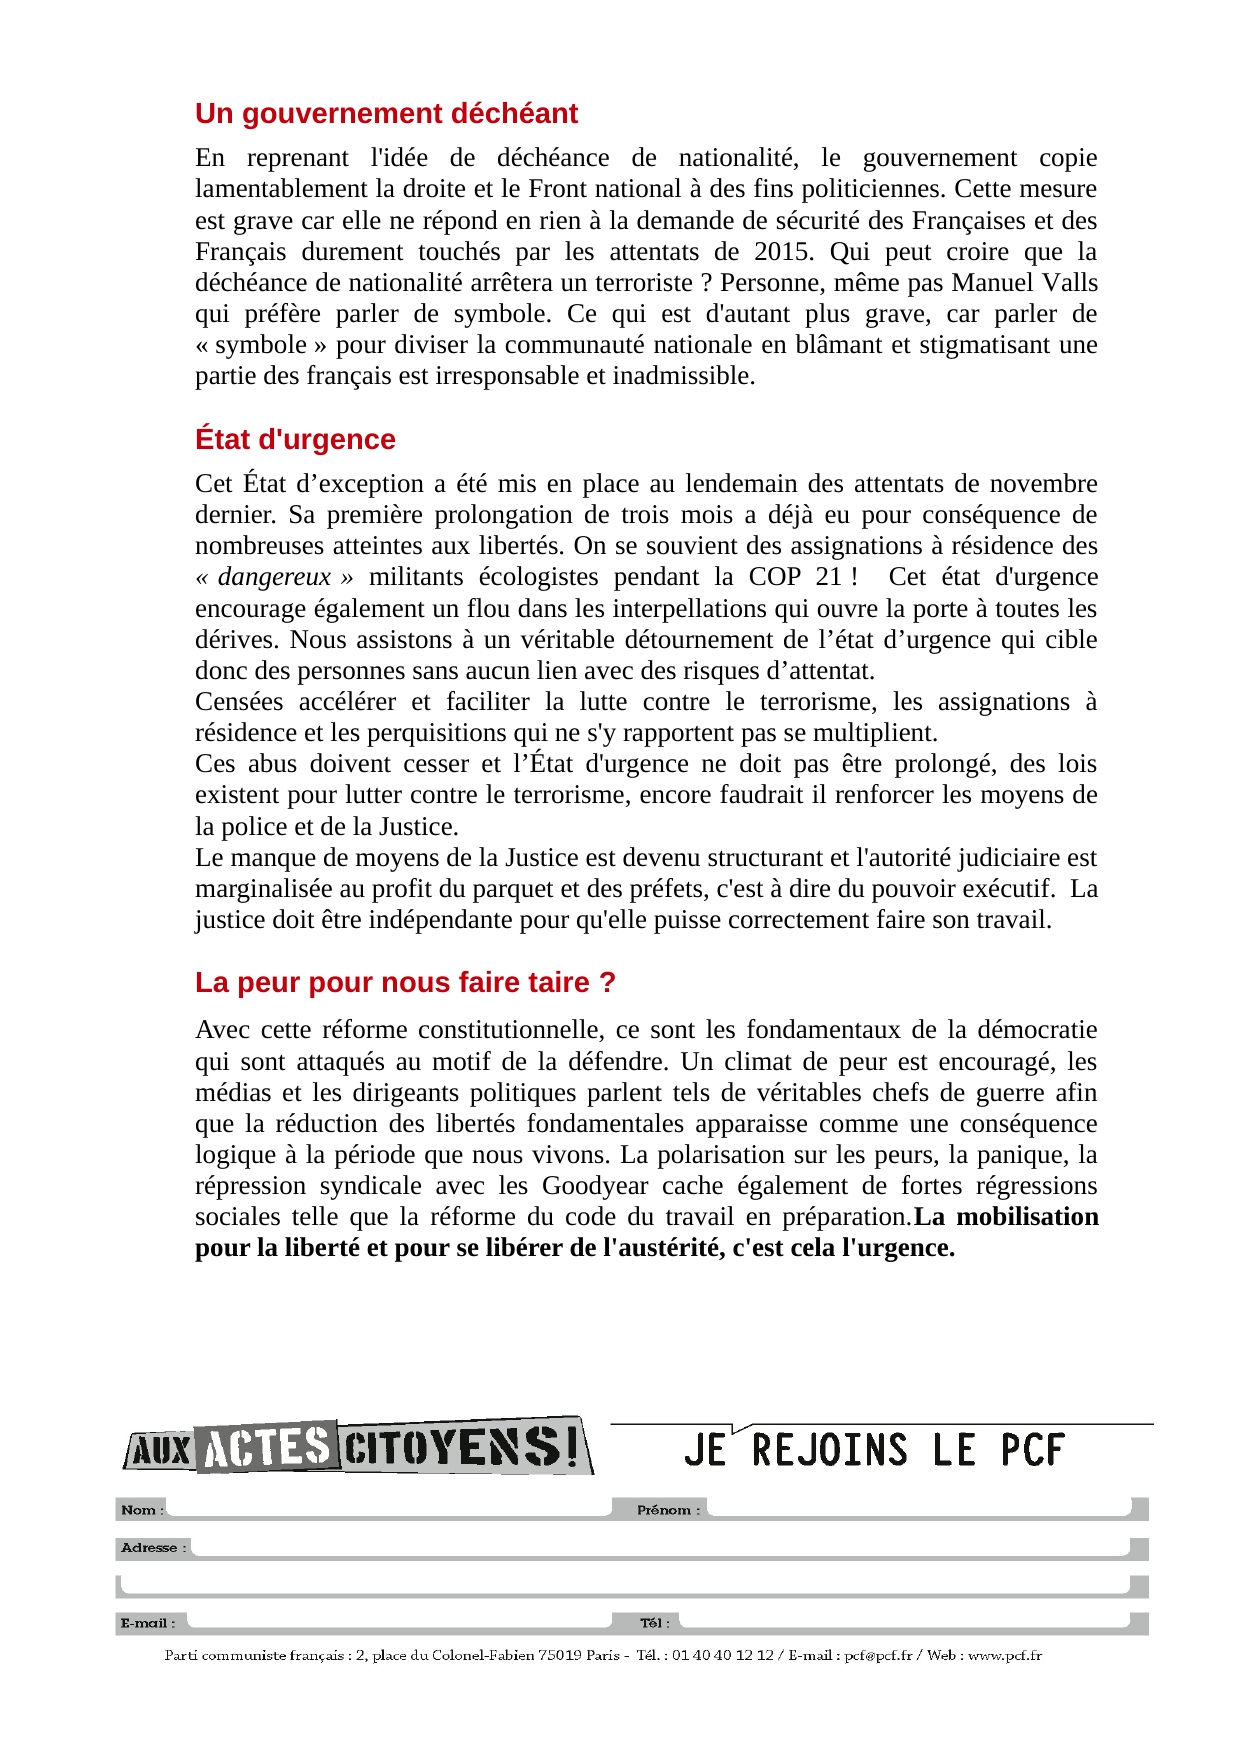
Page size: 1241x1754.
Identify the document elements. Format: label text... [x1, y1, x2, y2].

text En reprenant l'idée de déchéance de nationalité, le gouvernement copie lamentablement la droite et le Front national à des fins politiciennes. Cette mesure est grave car elle ne répond en rien à la demande de sécurité des Françaises et des Français durement touchés par les attentats de 2015. Qui peut croire que la déchéance de nationalité arrêtera un terroriste ? Personne, même pas Manuel Valls qui préfère parler de symbole. Ce qui est d'autant plus grave, car parler de « symbole » pour diviser la communauté nationale en blâmant et stigmatisant une partie des français est irresponsable et inadmissible. [195, 141, 1099, 391]
text État d'urgence [195, 422, 1099, 455]
text Ces abus doivent cesser et l’État d'urgence ne doit pas être prolongé, des lois existent pour lutter contre le terrorisme, encore faudrait il renforcer les moyens de la police et de la Justice. [195, 747, 1099, 841]
text Le manque de moyens de la Justice est devenu structurant et l'autorité judiciaire est marginalisée au profit du parquet et des préfets, c'est à dire du pouvoir exécutif. La justice doit être indépendante pour qu'elle puisse correctement faire son travail. [195, 841, 1099, 934]
picture [48, 1406, 1201, 1668]
text Avec cette réforme constitutionnelle, ce sont les fondamentaux de la démocratie qui sont attaqués au motif de la défendre. Un climat de peur est encouragé, les médias et les dirigeants politiques parlent tels de véritables chefs de guerre afin que la réduction des libertés fondamentales apparaisse comme une conséquence logique à la période que nous vivons. La polarisation sur les peurs, la panique, la répression syndicale avec les Goodyear cache également de fortes régressions sociales telle que la réforme du code du travail en préparation.La mobilisation pour la liberté et pour se libérer de l'austérité, c'est cela l'urgence. [195, 1013, 1099, 1263]
text Cet État d’exception a été mis en place au lendemain des attentats de novembre dernier. Sa première prolongation de trois mois a déjà eu pour conséquence de nombreuses atteintes aux libertés. On se souvient des assignations à résidence des « dangereux » militants écologistes pendant la COP 21 ! Cet état d'urgence encourage également un flou dans les interpellations qui ouvre la porte à toutes les dérives. Nous assistons à un véritable détournement de l’état d’urgence qui cible donc des personnes sans aucun lien avec des risques d’attentat. [195, 467, 1099, 685]
text La peur pour nous faire taire ? [195, 965, 1099, 999]
text Censées accélérer et faciliter la lutte contre le terrorisme, les assignations à résidence et les perquisitions qui ne s'y rapportent pas se multiplient. [195, 685, 1099, 747]
text Un gouvernement déchéant [195, 96, 1099, 130]
